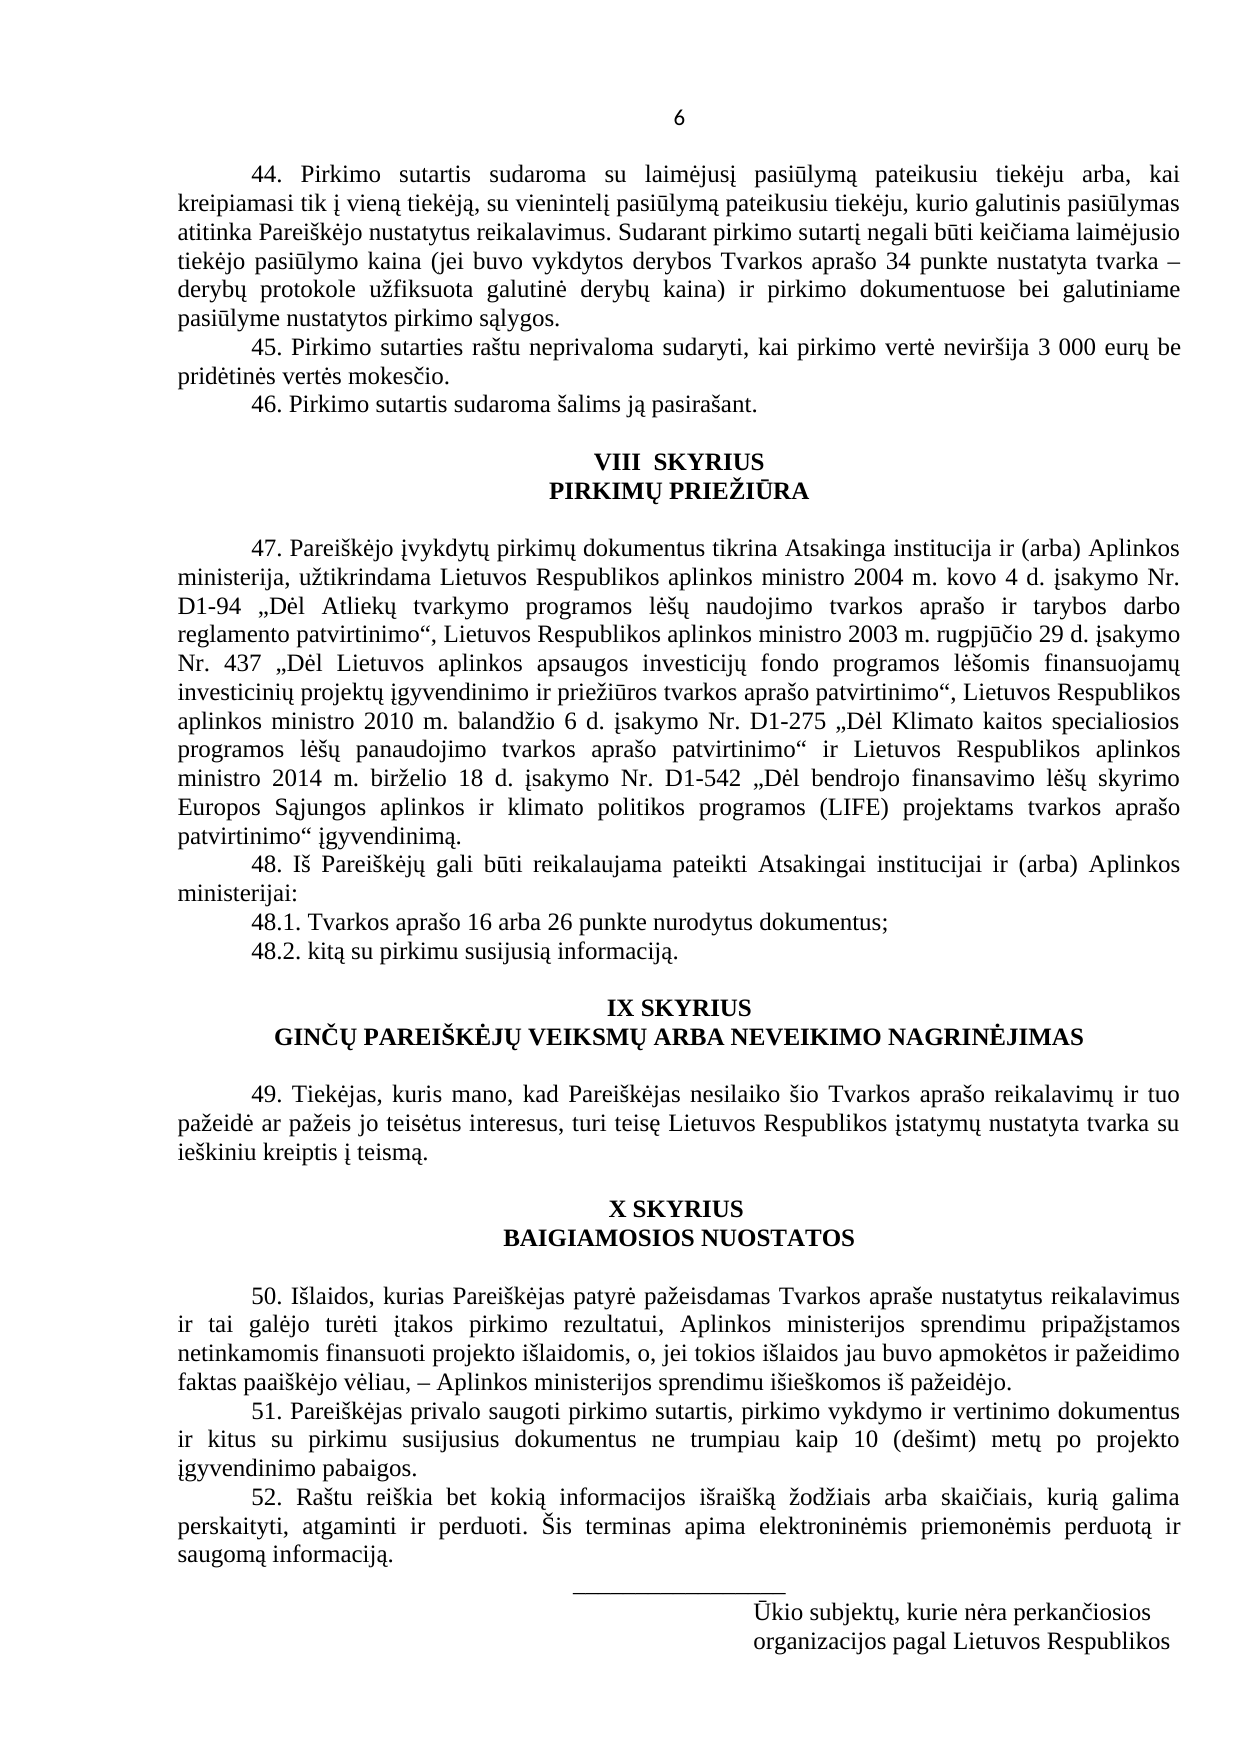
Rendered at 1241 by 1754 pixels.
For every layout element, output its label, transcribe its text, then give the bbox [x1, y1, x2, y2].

text GINČŲ PAREIŠKĖJŲ VEIKSMŲ ARBA NEVEIKIMO NAGRINĖJIMAS [177, 1022, 1181, 1051]
text X SKYRIUS [177, 1194, 1181, 1223]
text 50. Išlaidos, kurias Pareiškėjas patyrė pažeisdamas Tvarkos apraše nustatytus reikalavimus ir tai galėjo turėti įtakos pirkimo rezultatui, Aplinkos ministerijos sprendimu pripažįstamos netinkamomis finansuoti projekto išlaidomis, o, jei tokios išlaidos jau buvo apmokėtos ir pažeidimo faktas paaiškėjo vėliau, – Aplinkos ministerijos sprendimu išieškomos iš pažeidėjo. [177, 1281, 1181, 1396]
text 45. Pirkimo sutarties raštu neprivaloma sudaryti, kai pirkimo vertė neviršija 3 000 eurų be pridėtinės vertės mokesčio. [177, 332, 1181, 389]
text VIII SKYRIUS [177, 447, 1181, 476]
text BAIGIAMOSIOS NUOSTATOS [177, 1223, 1181, 1252]
text organizacijos pagal Lietuvos Respublikos [177, 1626, 1181, 1654]
text 46. Pirkimo sutartis sudaroma šalims ją pasirašant. [177, 389, 1181, 418]
text 47. Pareiškėjo įvykdytų pirkimų dokumentus tikrina Atsakinga institucija ir (arba) Aplinkos ministerija, užtikrindama Lietuvos Respublikos aplinkos ministro 2004 m. kovo 4 d. įsakymo Nr. D1-94 „Dėl Atliekų tvarkymo programos lėšų naudojimo tvarkos aprašo ir tarybos darbo reglamento patvirtinimo“, Lietuvos Respublikos aplinkos ministro 2003 m. rugpjūčio 29 d. įsakymo Nr. 437 „Dėl Lietuvos aplinkos apsaugos investicijų fondo programos lėšomis finansuojamų investicinių projektų įgyvendinimo ir priežiūros tvarkos aprašo patvirtinimo“, Lietuvos Respublikos aplinkos ministro 2010 m. balandžio 6 d. įsakymo Nr. D1-275 „Dėl Klimato kaitos specialiosios programos lėšų panaudojimo tvarkos aprašo patvirtinimo“ ir Lietuvos Respublikos aplinkos ministro 2014 m. birželio 18 d. įsakymo Nr. D1-542 „Dėl bendrojo finansavimo lėšų skyrimo Europos Sąjungos aplinkos ir klimato politikos programos (LIFE) projektams tvarkos aprašo patvirtinimo“ įgyvendinimą. [177, 533, 1181, 849]
text 44. Pirkimo sutartis sudaroma su laimėjusį pasiūlymą pateikusiu tiekėju arba, kai kreipiamasi tik į vieną tiekėją, su vienintelį pasiūlymą pateikusiu tiekėju, kurio galutinis pasiūlymas atitinka Pareiškėjo nustatytus reikalavimus. Sudarant pirkimo sutartį negali būti keičiama laimėjusio tiekėjo pasiūlymo kaina (jei buvo vykdytos derybos Tvarkos aprašo 34 punkte nustatyta tvarka – derybų protokole užfiksuota galutinė derybų kaina) ir pirkimo dokumentuose bei galutiniame pasiūlyme nustatytos pirkimo sąlygos. [177, 159, 1181, 332]
text 48. Iš Pareiškėjų gali būti reikalaujama pateikti Atsakingai institucijai ir (arba) Aplinkos ministerijai: [177, 849, 1181, 907]
text 51. Pareiškėjas privalo saugoti pirkimo sutartis, pirkimo vykdymo ir vertinimo dokumentus ir kitus su pirkimu susijusius dokumentus ne trumpiau kaip 10 (dešimt) metų po projekto įgyvendinimo pabaigos. [177, 1396, 1181, 1482]
text IX SKYRIUS [177, 993, 1181, 1022]
text 52. Raštu reiškia bet kokią informacijos išraišką žodžiais arba skaičiais, kurią galima perskaityti, atgaminti ir perduoti. Šis terminas apima elektroninėmis priemonėmis perduotą ir saugomą informaciją. [177, 1482, 1181, 1568]
text 48.2. kitą su pirkimu susijusią informaciją. [177, 936, 1181, 964]
text PIRKIMŲ PRIEŽIŪRA [177, 476, 1181, 504]
text 49. Tiekėjas, kuris mano, kad Pareiškėjas nesilaiko šio Tvarkos aprašo reikalavimų ir tuo pažeidė ar pažeis jo teisėtus interesus, turi teisę Lietuvos Respublikos įstatymų nustatyta tvarka su ieškiniu kreiptis į teismą. [177, 1079, 1181, 1166]
text _________________ [177, 1568, 1181, 1597]
text Ūkio subjektų, kurie nėra perkančiosios [177, 1597, 1181, 1626]
text 48.1. Tvarkos aprašo 16 arba 26 punkte nurodytus dokumentus; [177, 907, 1181, 936]
